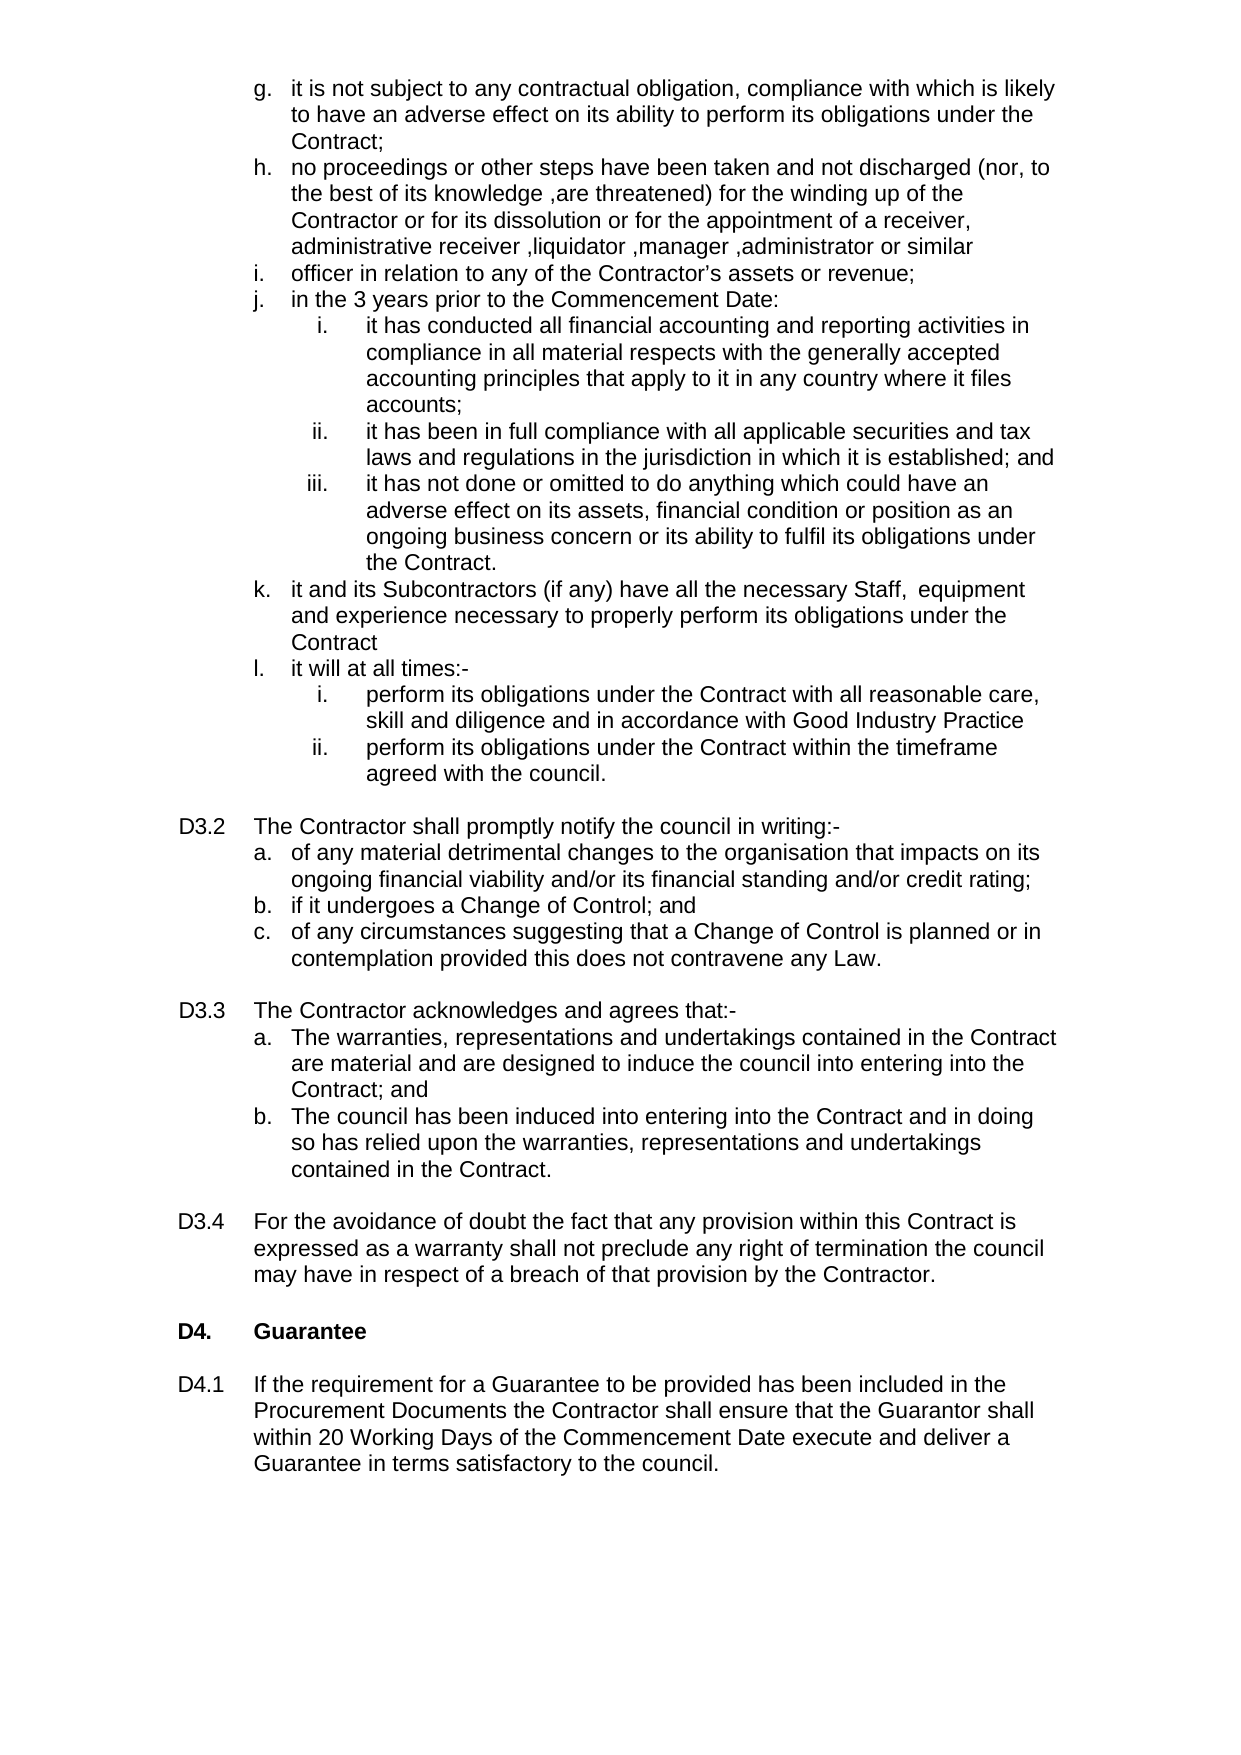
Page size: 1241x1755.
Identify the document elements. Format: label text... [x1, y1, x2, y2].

list of any circumstances suggesting that a Change of Control is planned or in contemplation provided this does not contravene any Law. [253, 918, 1063, 971]
list perform its obligations under the Contract with all reasonable care, skill and diligence and in accordance with Good Industry Practice [328, 681, 1063, 734]
text D3.2 The Contractor shall promptly notify the council in writing:- [103, 813, 1063, 839]
list it has not done or omitted to do anything which could have an adverse effect on its assets, financial condition or position as an ongoing business concern or its ability to fulfil its obligations under the Contract. [328, 470, 1063, 576]
text D3.4 For the avoidance of doubt the fact that any provision within this Contract is expressed as a warranty shall not preclude any right of termination the council may have in respect of a breach of that provision by the Contractor. [177, 1208, 1063, 1287]
list it has been in full compliance with all applicable securities and tax laws and regulations in the jurisdiction in which it is established; and [328, 418, 1063, 470]
list it has conducted all financial accounting and reporting activities in compliance in all material respects with the generally accepted accounting principles that apply to it in any country where it files accounts; [328, 312, 1063, 418]
text D3.3 The Contractor acknowledges and agrees that:- [103, 997, 1063, 1024]
list it is not subject to any contractual obligation, compliance with which is likely to have an adverse effect on its ability to perform its obligations under the Contract; [253, 75, 1063, 154]
list in the 3 years prior to the Commencement Date: [253, 286, 1063, 312]
list it and its Subcontractors (if any) have all the necessary Staff, equipment and experience necessary to properly perform its obligations under the Contract [253, 576, 1063, 655]
subtitle D4. Guarantee [103, 1318, 1063, 1344]
list perform its obligations under the Contract within the timeframe agreed with the council. [328, 734, 1063, 787]
list officer in relation to any of the Contractor’s assets or revenue; [253, 259, 1063, 286]
list it will at all times:- [253, 655, 1063, 681]
list of any material detrimental changes to the organisation that impacts on its ongoing financial viability and/or its financial standing and/or credit rating; [253, 839, 1063, 892]
text D4.1 If the requirement for a Guarantee to be provided has been included in the Procurement Documents the Contractor shall ensure that the Guarantor shall within 20 Working Days of the Commencement Date execute and deliver a Guarantee in terms satisfactory to the council. [177, 1371, 1063, 1476]
list no proceedings or other steps have been taken and not discharged (nor, to the best of its knowledge ,are threatened) for the winding up of the Contractor or for its dissolution or for the appointment of a receiver, administrative receiver ,liquidator ,manager ,administrator or similar [253, 154, 1063, 259]
list The council has been induced into entering into the Contract and in doing so has relied upon the warranties, representations and undertakings contained in the Contract. [253, 1103, 1063, 1182]
list The warranties, representations and undertakings contained in the Contract are material and are designed to induce the council into entering into the Contract; and [253, 1024, 1063, 1103]
list if it undergoes a Change of Control; and [253, 892, 1063, 918]
